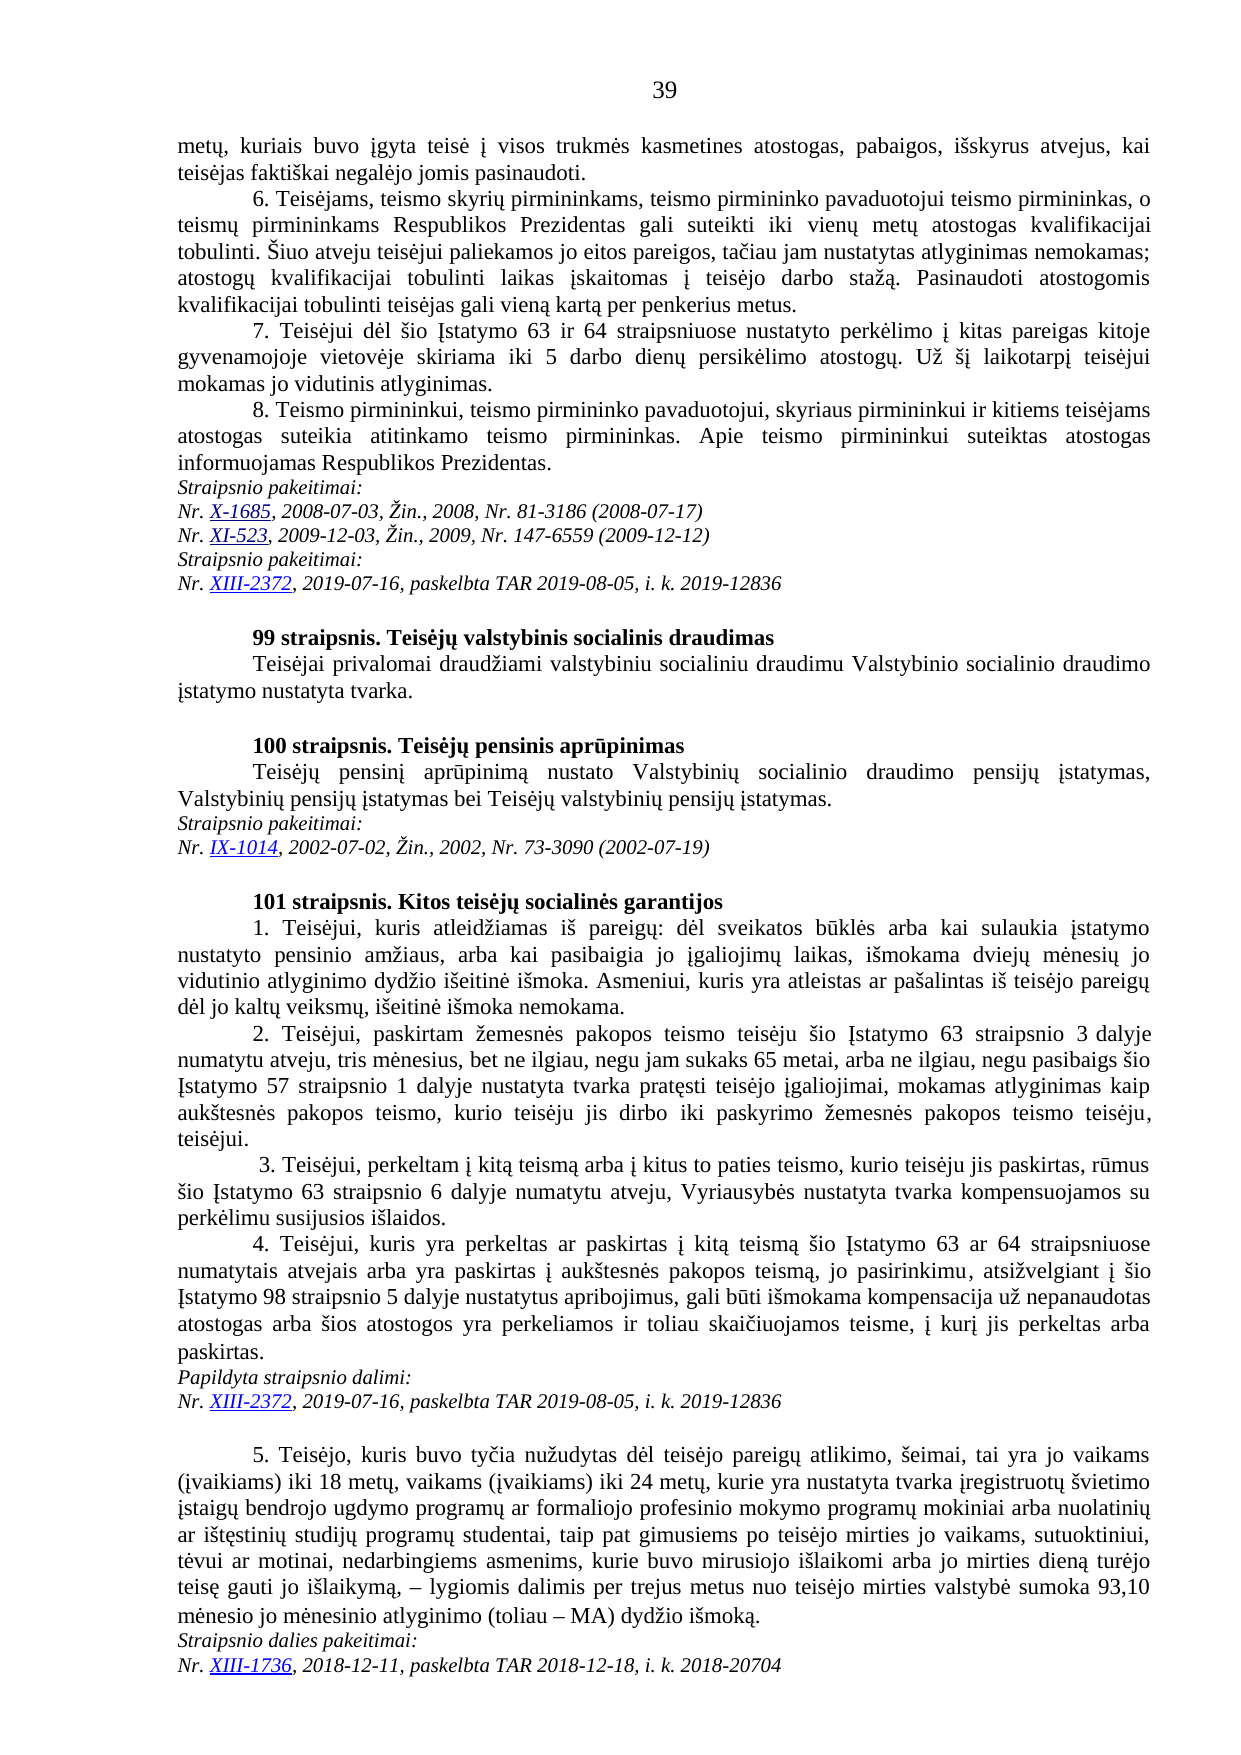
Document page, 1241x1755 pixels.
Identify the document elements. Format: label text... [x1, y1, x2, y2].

text Nr. XIII-1736, 2018-12-11, paskelbta TAR 2018-12-18, i. k. 2018-20704 [177, 1652, 1152, 1677]
text 1. Teisėjui, kuris atleidžiamas iš pareigų: dėl sveikatos būklės arba kai sulaukia įstatymo nustatyto pensinio amžiaus, arba kai pasibaigia jo įgaliojimų laikas, išmokama dviejų mėnesių jo vidutinio atlyginimo dydžio išeitinė išmoka. Asmeniui, kuris yra atleistas ar pašalintas iš teisėjo pareigų dėl jo kaltų veiksmų, išeitinė išmoka nemokama. [177, 914, 1152, 1020]
text 100 straipsnis. Teisėjų pensinis aprūpinimas [177, 732, 1152, 758]
text Straipsnio dalies pakeitimai: [177, 1628, 1152, 1652]
text 5. Teisėjo, kuris buvo tyčia nužudytas dėl teisėjo pareigų atlikimo, šeimai, tai yra jo vaikams (įvaikiams) iki 18 metų, vaikams (įvaikiams) iki 24 metų, kurie yra nustatyta tvarka įregistruotų švietimo įstaigų bendrojo ugdymo programų ar formaliojo profesinio mokymo programų mokiniai arba nuolatinių ar ištęstinių studijų programų studentai, taip pat gimusiems po teisėjo mirties jo vaikams, sutuoktiniui, tėvui ar motinai, nedarbingiems asmenims, kurie buvo mirusiojo išlaikomi arba jo mirties dieną turėjo teisę gauti jo išlaikymą, – lygiomis dalimis per trejus metus nuo teisėjo mirties valstybė sumoka 93,10 mėnesio jo mėnesinio atlyginimo (toliau – MA) dydžio išmoką. [177, 1442, 1152, 1628]
text Straipsnio pakeitimai: [177, 475, 1152, 499]
text Nr. XI-523, 2009-12-03, Žin., 2009, Nr. 147-6559 (2009-12-12) [177, 523, 1152, 547]
text Straipsnio pakeitimai: [177, 547, 1152, 571]
text 4. Teisėjui, kuris yra perkeltas ar paskirtas į kitą teismą šio Įstatymo 63 ar 64 straipsniuose numatytais atvejais arba yra paskirtas į aukštesnės pakopos teismą, jo pasirinkimu, atsižvelgiant į šio Įstatymo 98 straipsnio 5 dalyje nustatytus apribojimus, gali būti išmokama kompensacija už nepanaudotas atostogas arba šios atostogos yra perkeliamos ir toliau skaičiuojamos teisme, į kurį jis perkeltas arba paskirtas. [177, 1231, 1152, 1365]
text Nr. XIII-2372, 2019-07-16, paskelbta TAR 2019-08-05, i. k. 2019-12836 [177, 571, 1152, 595]
text 8. Teismo pirmininkui, teismo pirmininko pavaduotojui, skyriaus pirmininkui ir kitiems teisėjams atostogas suteikia atitinkamo teismo pirmininkas. Apie teismo pirmininkui suteiktas atostogas informuojamas Respublikos Prezidentas. [177, 396, 1152, 475]
text 3. Teisėjui, perkeltam į kitą teismą arba į kitus to paties teismo, kurio teisėju jis paskirtas, rūmus šio Įstatymo 63 straipsnio 6 dalyje numatytu atveju, Vyriausybės nustatyta tvarka kompensuojamos su perkėlimu susijusios išlaidos. [177, 1151, 1152, 1231]
text 99 straipsnis. Teisėjų valstybinis socialinis draudimas [177, 624, 1152, 651]
text 101 straipsnis. Kitos teisėjų socialinės garantijos [177, 888, 1152, 914]
text Nr. XIII-2372, 2019-07-16, paskelbta TAR 2019-08-05, i. k. 2019-12836 [177, 1389, 1152, 1413]
text Papildyta straipsnio dalimi: [177, 1365, 1152, 1389]
text Teisėjų pensinį aprūpinimą nustato Valstybinių socialinio draudimo pensijų įstatymas, Valstybinių pensijų įstatymas bei Teisėjų valstybinių pensijų įstatymas. [177, 758, 1152, 811]
text Nr. X-1685, 2008-07-03, Žin., 2008, Nr. 81-3186 (2008-07-17) [177, 499, 1152, 523]
text Nr. IX-1014, 2002-07-02, Žin., 2002, Nr. 73-3090 (2002-07-19) [177, 835, 1152, 859]
text 7. Teisėjui dėl šio Įstatymo 63 ir 64 straipsniuose nustatyto perkėlimo į kitas pareigas kitoje gyvenamojoje vietovėje skiriama iki 5 darbo dienų persikėlimo atostogų. Už šį laikotarpį teisėjui mokamas jo vidutinis atlyginimas. [177, 317, 1152, 396]
text 6. Teisėjams, teismo skyrių pirmininkams, teismo pirmininko pavaduotojui teismo pirmininkas, o teismų pirmininkams Respublikos Prezidentas gali suteikti iki vienų metų atostogas kvalifikacijai tobulinti. Šiuo atveju teisėjui paliekamos jo eitos pareigos, tačiau jam nustatytas atlyginimas nemokamas; atostogų kvalifikacijai tobulinti laikas įskaitomas į teisėjo darbo stažą. Pasinaudoti atostogomis kvalifikacijai tobulinti teisėjas gali vieną kartą per penkerius metus. [177, 185, 1152, 317]
text 2. Teisėjui, paskirtam žemesnės pakopos teismo teisėju šio Įstatymo 63 straipsnio 3 dalyje numatytu atveju, tris mėnesius, bet ne ilgiau, negu jam sukaks 65 metai, arba ne ilgiau, negu pasibaigs šio Įstatymo 57 straipsnio 1 dalyje nustatyta tvarka pratęsti teisėjo įgaliojimai, mokamas atlyginimas kaip aukštesnės pakopos teismo, kurio teisėju jis dirbo iki paskyrimo žemesnės pakopos teismo teisėju, teisėjui. [177, 1020, 1152, 1151]
text Straipsnio pakeitimai: [177, 811, 1152, 835]
text Teisėjai privalomai draudžiami valstybiniu socialiniu draudimu Valstybinio socialinio draudimo įstatymo nustatyta tvarka. [177, 651, 1152, 703]
text metų, kuriais buvo įgyta teisė į visos trukmės kasmetines atostogas, pabaigos, išskyrus atvejus, kai teisėjas faktiškai negalėjo jomis pasinaudoti. [177, 132, 1152, 185]
